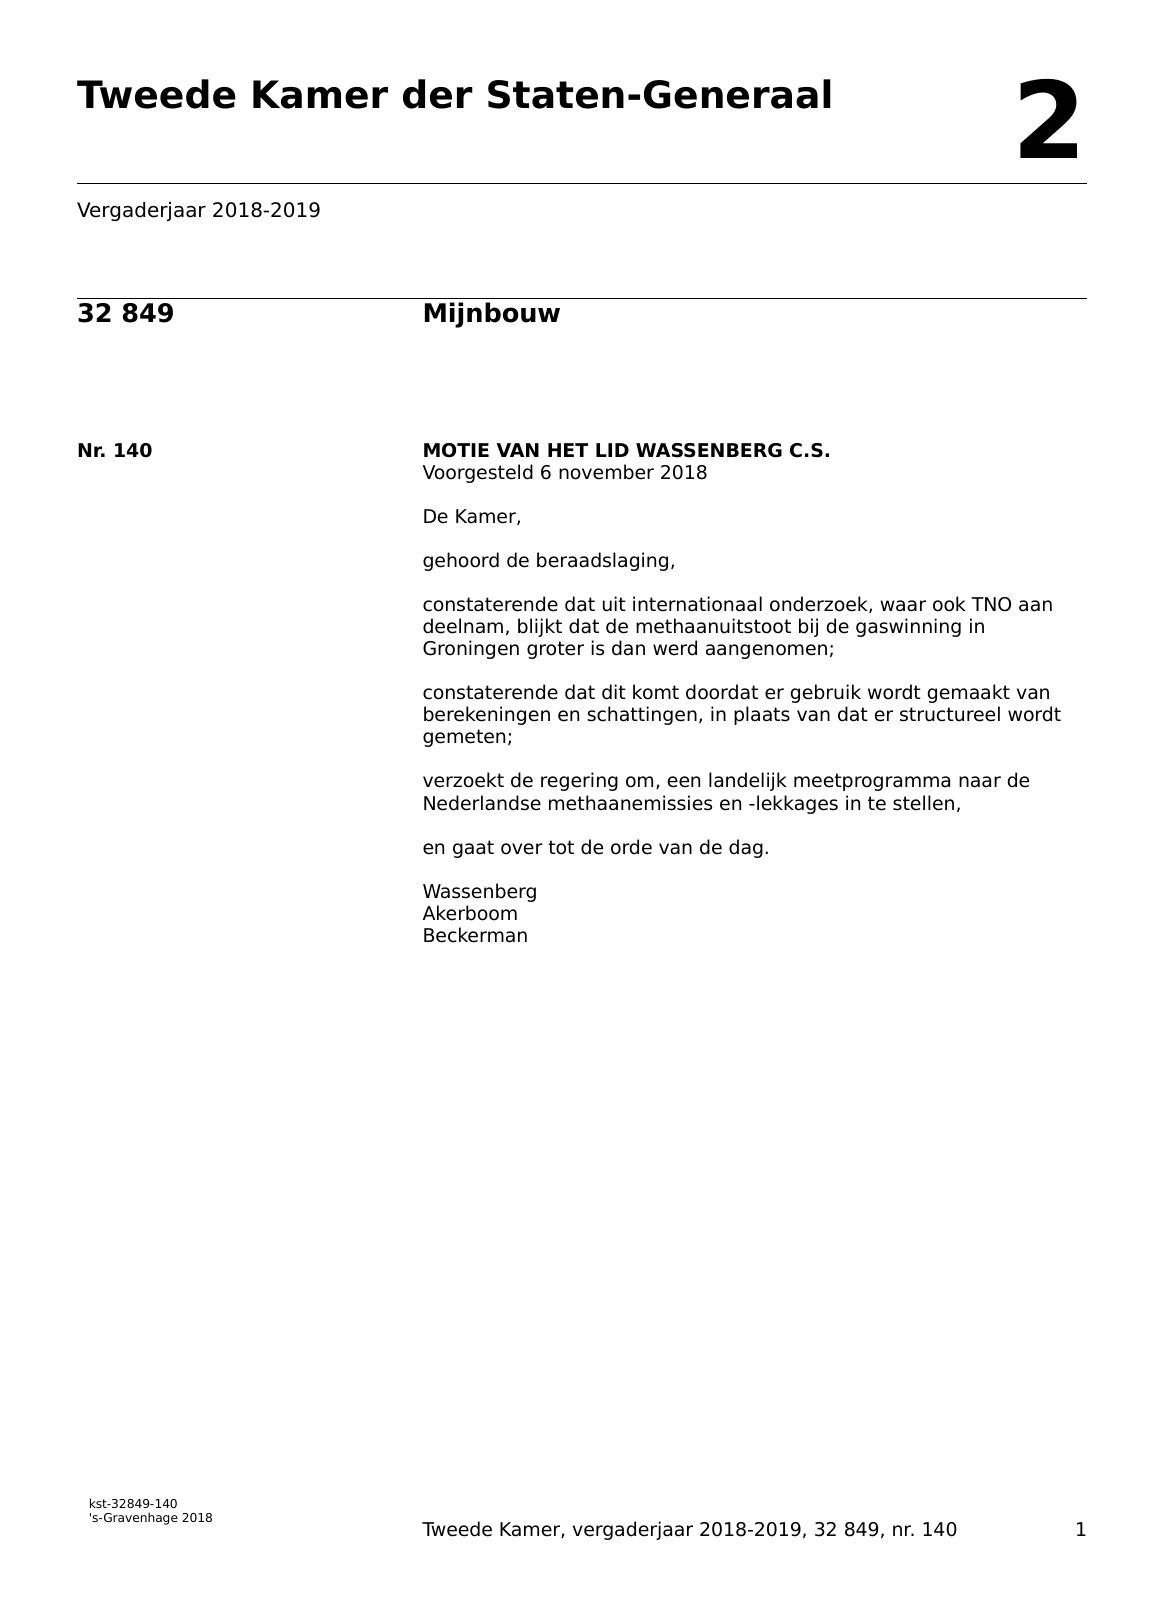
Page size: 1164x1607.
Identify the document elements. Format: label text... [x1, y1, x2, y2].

text constaterende dat dit komt doordat er gebruik wordt gemaakt van berekeningen en schattingen, in plaats van dat er structureel wordt gemeten; [422, 682, 1087, 748]
text verzoekt de regering om, een landelijk meetprogramma naar de Nederlandse methaanemissies en -lekkages in te stellen, [422, 770, 1087, 814]
text Akerboom [422, 903, 1087, 925]
text constaterende dat uit internationaal onderzoek, waar ook TNO aan deelnam, blijkt dat de methaanuitstoot bij de gaswinning in Groningen groter is dan werd aangenomen; [422, 594, 1087, 660]
text Wassenberg [422, 881, 1087, 903]
subtitle Nr. 140 MOTIE VAN HET LID WASSENBERG C.S. [77, 440, 1087, 462]
table_header 2 [886, 59, 1087, 183]
table_header Tweede Kamer der Staten-Generaal [77, 59, 886, 183]
subtitle 32 849 Mijnbouw [77, 299, 1087, 329]
text gehoord de beraadslaging, [422, 550, 1087, 572]
text 's-Gravenhage 2018 [88, 1511, 323, 1525]
text en gaat over tot de orde van de dag. [422, 837, 1087, 858]
text kst-32849-140 [88, 1497, 323, 1511]
text De Kamer, [422, 506, 1087, 528]
table_cell Vergaderjaar 2018-2019 [77, 184, 1087, 298]
text Beckerman [422, 925, 1087, 947]
text Voorgesteld 6 november 2018 [422, 462, 1087, 484]
